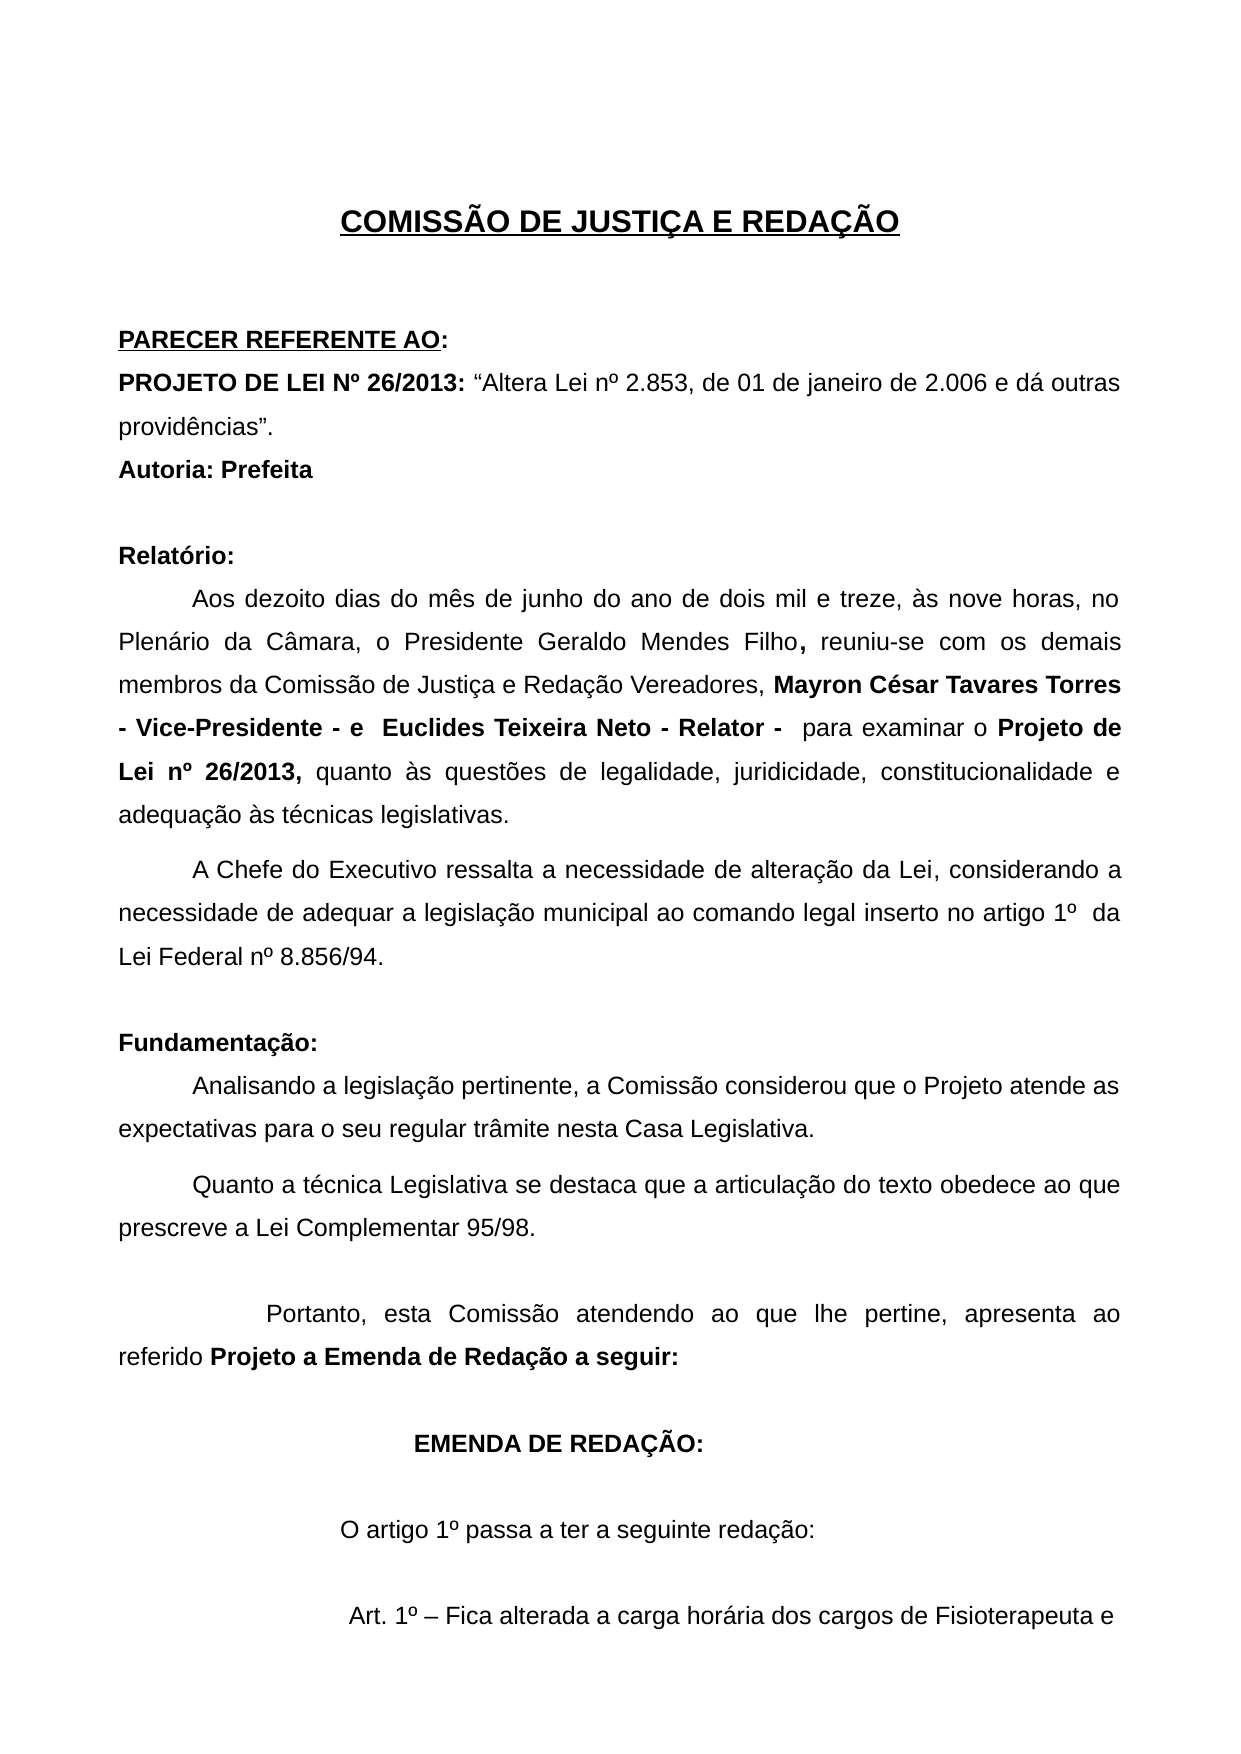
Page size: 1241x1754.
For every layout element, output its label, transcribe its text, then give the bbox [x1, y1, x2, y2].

text A Chefe do Executivo ressalta a necessidade de alteração da Lei, considerando a necessidade de adequar a legislação municipal ao comando legal inserto no artigo 1º da Lei Federal nº 8.856/94. [118, 855, 1122, 970]
text Quanto a técnica Legislativa se destaca que a articulação do texto obedece ao que prescreve a Lei Complementar 95/98. [118, 1170, 1122, 1242]
text Art. 1º – Fica alterada a carga horária dos cargos de Fisioterapeuta e [118, 1601, 1122, 1630]
text COMISSÃO DE JUSTIÇA E REDAÇÃO [118, 203, 1122, 239]
text Relatório: [118, 541, 1122, 570]
text Analisando a legislação pertinente, a Comissão considerou que o Projeto atende as expectativas para o seu regular trâmite nesta Casa Legislativa. [118, 1071, 1122, 1143]
text PARECER REFERENTE AO: [118, 325, 1122, 354]
text Portanto, esta Comissão atendendo ao que lhe pertine, apresenta ao referido Projeto a Emenda de Redação a seguir: [118, 1299, 1122, 1371]
text O artigo 1º passa a ter a seguinte redação: [118, 1515, 1122, 1543]
text Autoria: Prefeita [118, 455, 1122, 483]
text Fundamentação: [118, 1028, 1122, 1057]
text PROJETO DE LEI Nº 26/2013: “Altera Lei nº 2.853, de 01 de janeiro de 2.006 e dá outras providências”. [118, 368, 1122, 440]
text Aos dezoito dias do mês de junho do ano de dois mil e treze, às nove horas, no Plenário da Câmara, o Presidente Geraldo Mendes Filho, reuniu-se com os demais membros da Comissão de Justiça e Redação Vereadores, Mayron César Tavares Torres - Vice-Presidente - e Euclides Teixeira Neto - Relator - para examinar o Projeto de Lei nº 26/2013, quanto às questões de legalidade, juridicidade, constitucionalidade e adequação às técnicas legislativas. [118, 584, 1122, 828]
text EMENDA DE REDAÇÃO: [118, 1428, 1122, 1457]
